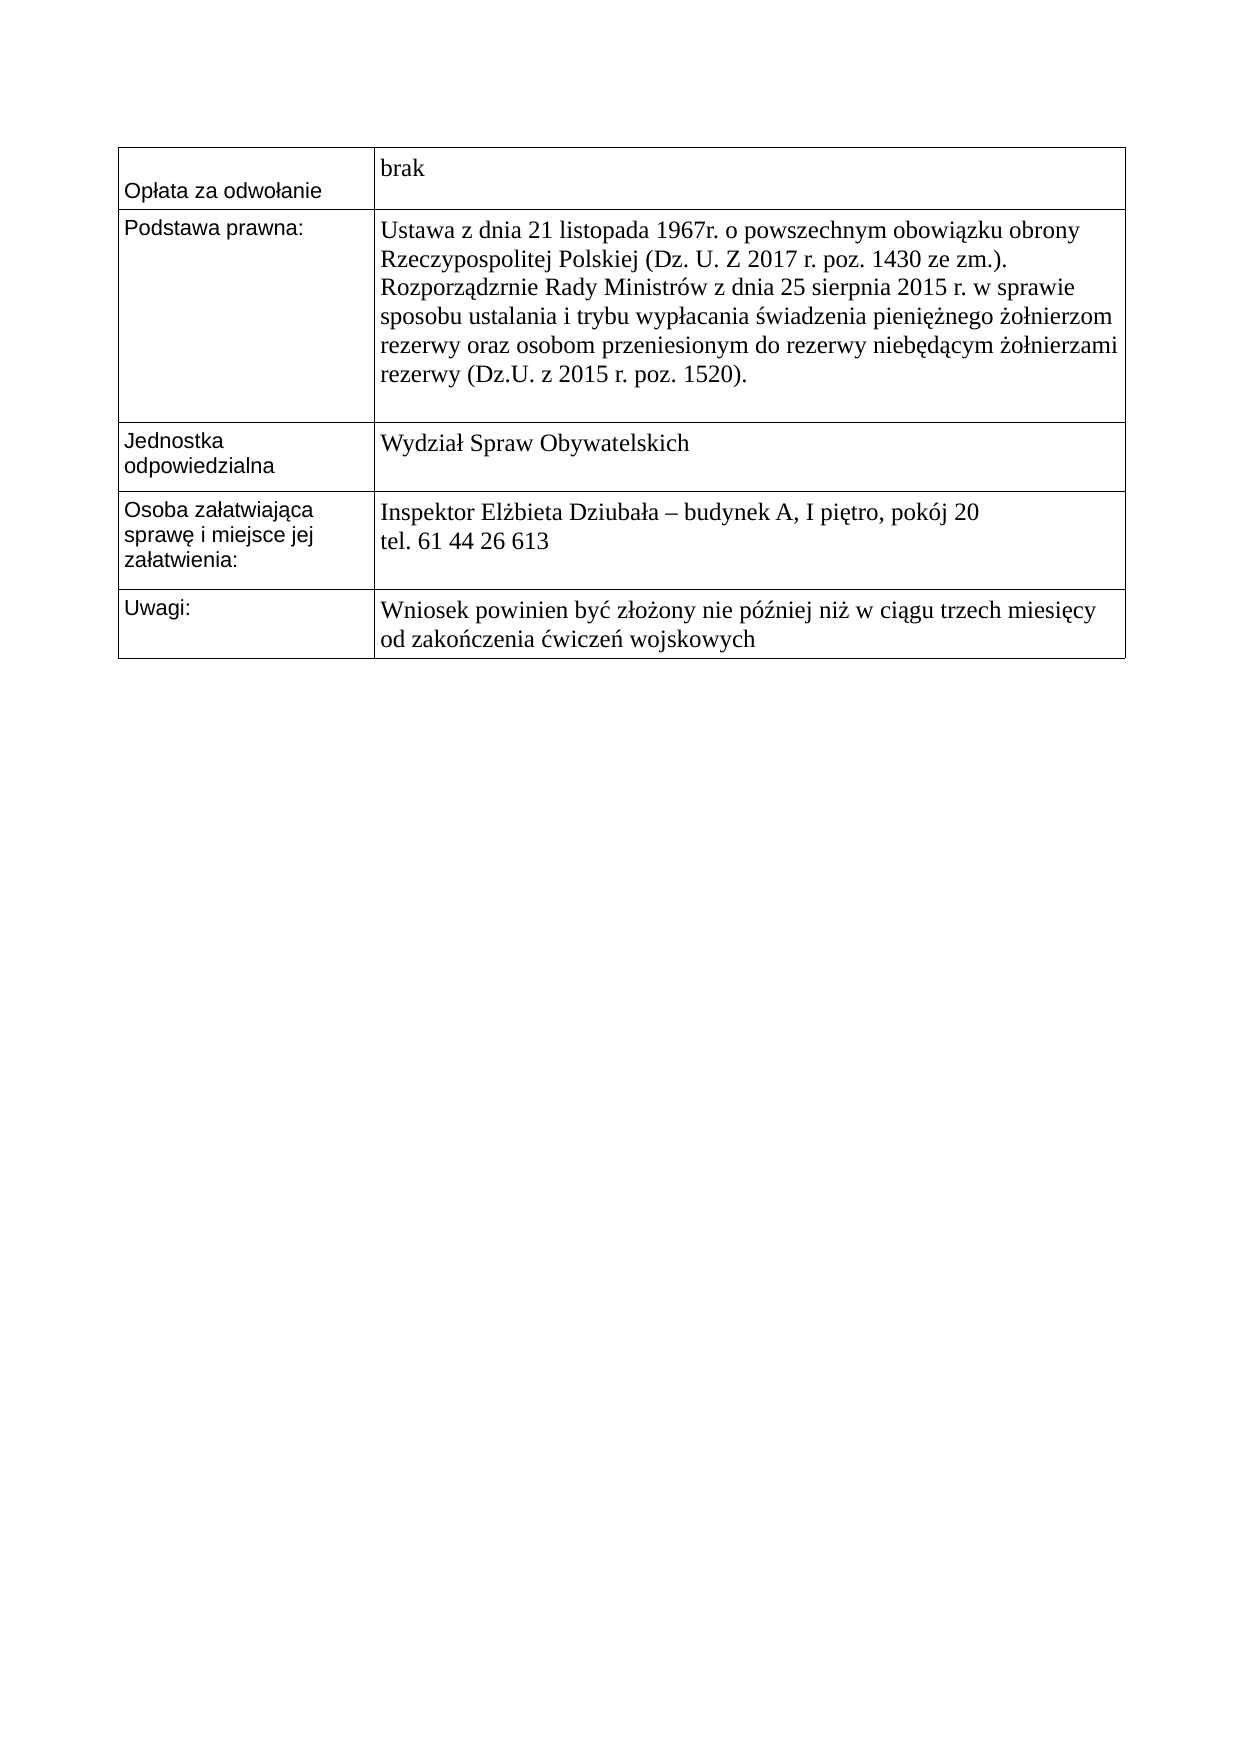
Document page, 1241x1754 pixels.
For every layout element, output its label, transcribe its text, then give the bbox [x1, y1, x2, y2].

table_header brak [375, 148, 1125, 209]
table_cell Jednostka odpowiedzialna [119, 423, 374, 491]
table_header Opłata za odwołanie [119, 148, 374, 209]
table_cell Wydział Spraw Obywatelskich [375, 423, 1125, 491]
table_cell Uwagi: [119, 590, 374, 658]
table_cell Osoba załatwiająca sprawę i miejsce jej załatwienia: [119, 492, 374, 589]
table_cell Ustawa z dnia 21 listopada 1967r. o powszechnym obowiązku obrony Rzeczypospolitej Polskiej (Dz. U. Z 2017 r. poz. 1430 ze zm.). Rozporządzrnie Rady Ministrów z dnia 25 sierpnia 2015 r. w sprawie sposobu ustalania i trybu wypłacania świadzenia pieniężnego żołnierzom rezerwy oraz osobom przeniesionym do rezerwy niebędącym żołnierzami rezerwy (Dz.U. z 2015 r. poz. 1520). [375, 210, 1125, 422]
table_cell Wniosek powinien być złożony nie później niż w ciągu trzech miesięcy od zakończenia ćwiczeń wojskowych [375, 590, 1125, 658]
table_cell Inspektor Elżbieta Dziubała – budynek A, I piętro, pokój 20 tel. 61 44 26 613 [375, 492, 1125, 589]
table_cell Podstawa prawna: [119, 210, 374, 422]
